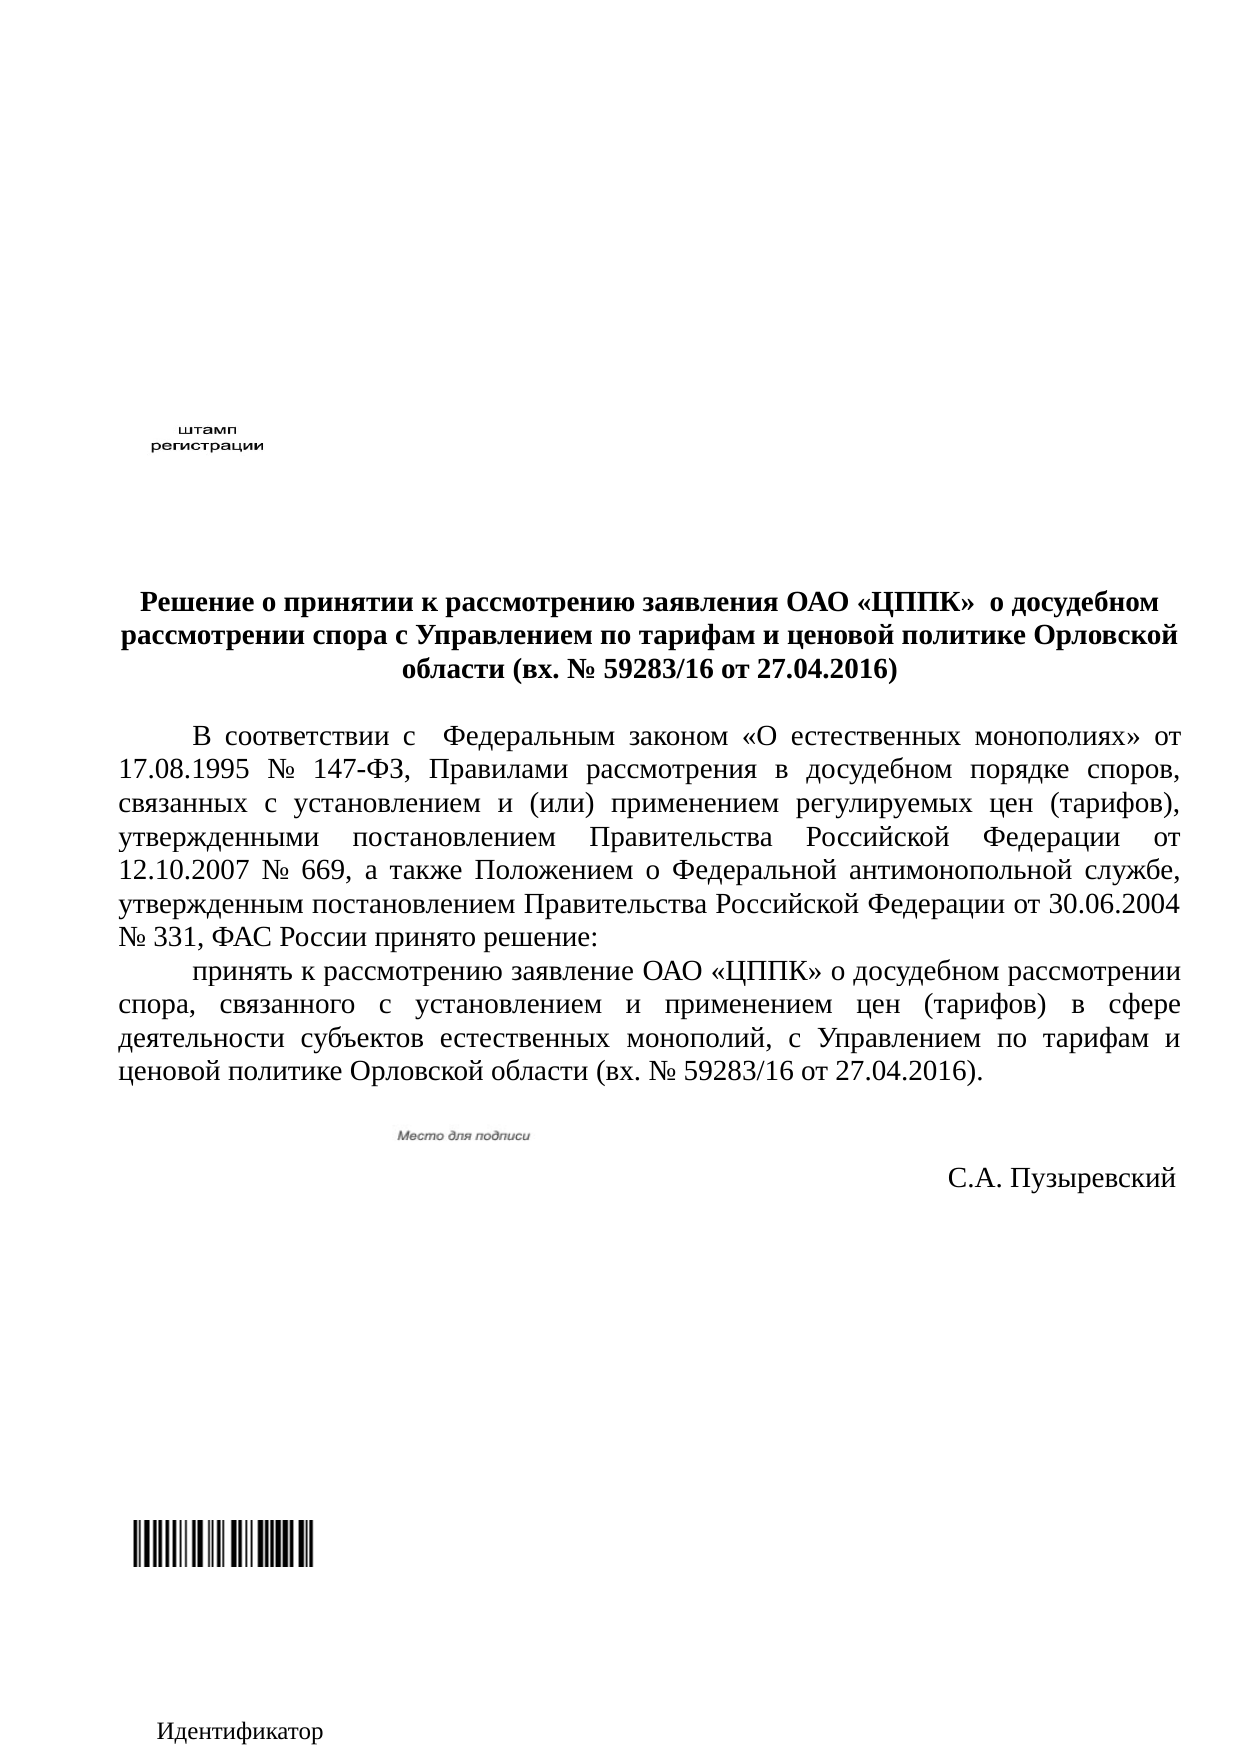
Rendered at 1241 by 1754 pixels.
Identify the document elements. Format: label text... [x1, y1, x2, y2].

table_header [664, 118, 1181, 555]
text принять к рассмотрению заявление ОАО «ЦППК» о досудебном рассмотрении спора, связанного с установлением и применением цен (тарифов) в сфере деятельности субъектов естественных монополий, с Управлением по тарифам и ценовой политике Орловской области (вх. № 59283/16 от 27.04.2016). [118, 953, 1181, 1087]
table_cell [118, 1352, 352, 1397]
table_header С.А. Пузыревский [832, 1087, 1182, 1352]
picture [364, 1099, 553, 1179]
table_header [118, 1087, 352, 1352]
picture [140, 416, 270, 458]
text В соответствии с Федеральным законом «О естественных монополиях» от 17.08.1995 № 147-ФЗ, Правилами рассмотрения в досудебном порядке споров, связанных с установлением и (или) применением регулируемых цен (тарифов), утвержденными постановлением Правительства Российской Федерации от 12.10.2007 № 669, а также Положением о Федеральной антимонопольной службе, утвержденным постановлением Правительства Российской Федерации от 30.06.2004 № 331, ФАС России принято решение: [118, 718, 1181, 953]
table_header [353, 1179, 832, 1352]
picture [118, 1520, 331, 1567]
text Решение о принятии к рассмотрению заявления ОАО «ЦППК» о досудебном рассмотрении спора с Управлением по тарифам и ценовой политике Орловской области (вх. № 59283/16 от 27.04.2016) [118, 584, 1181, 684]
table_header [353, 1087, 832, 1178]
table_cell [353, 1352, 832, 1397]
table_cell [832, 1352, 1182, 1397]
